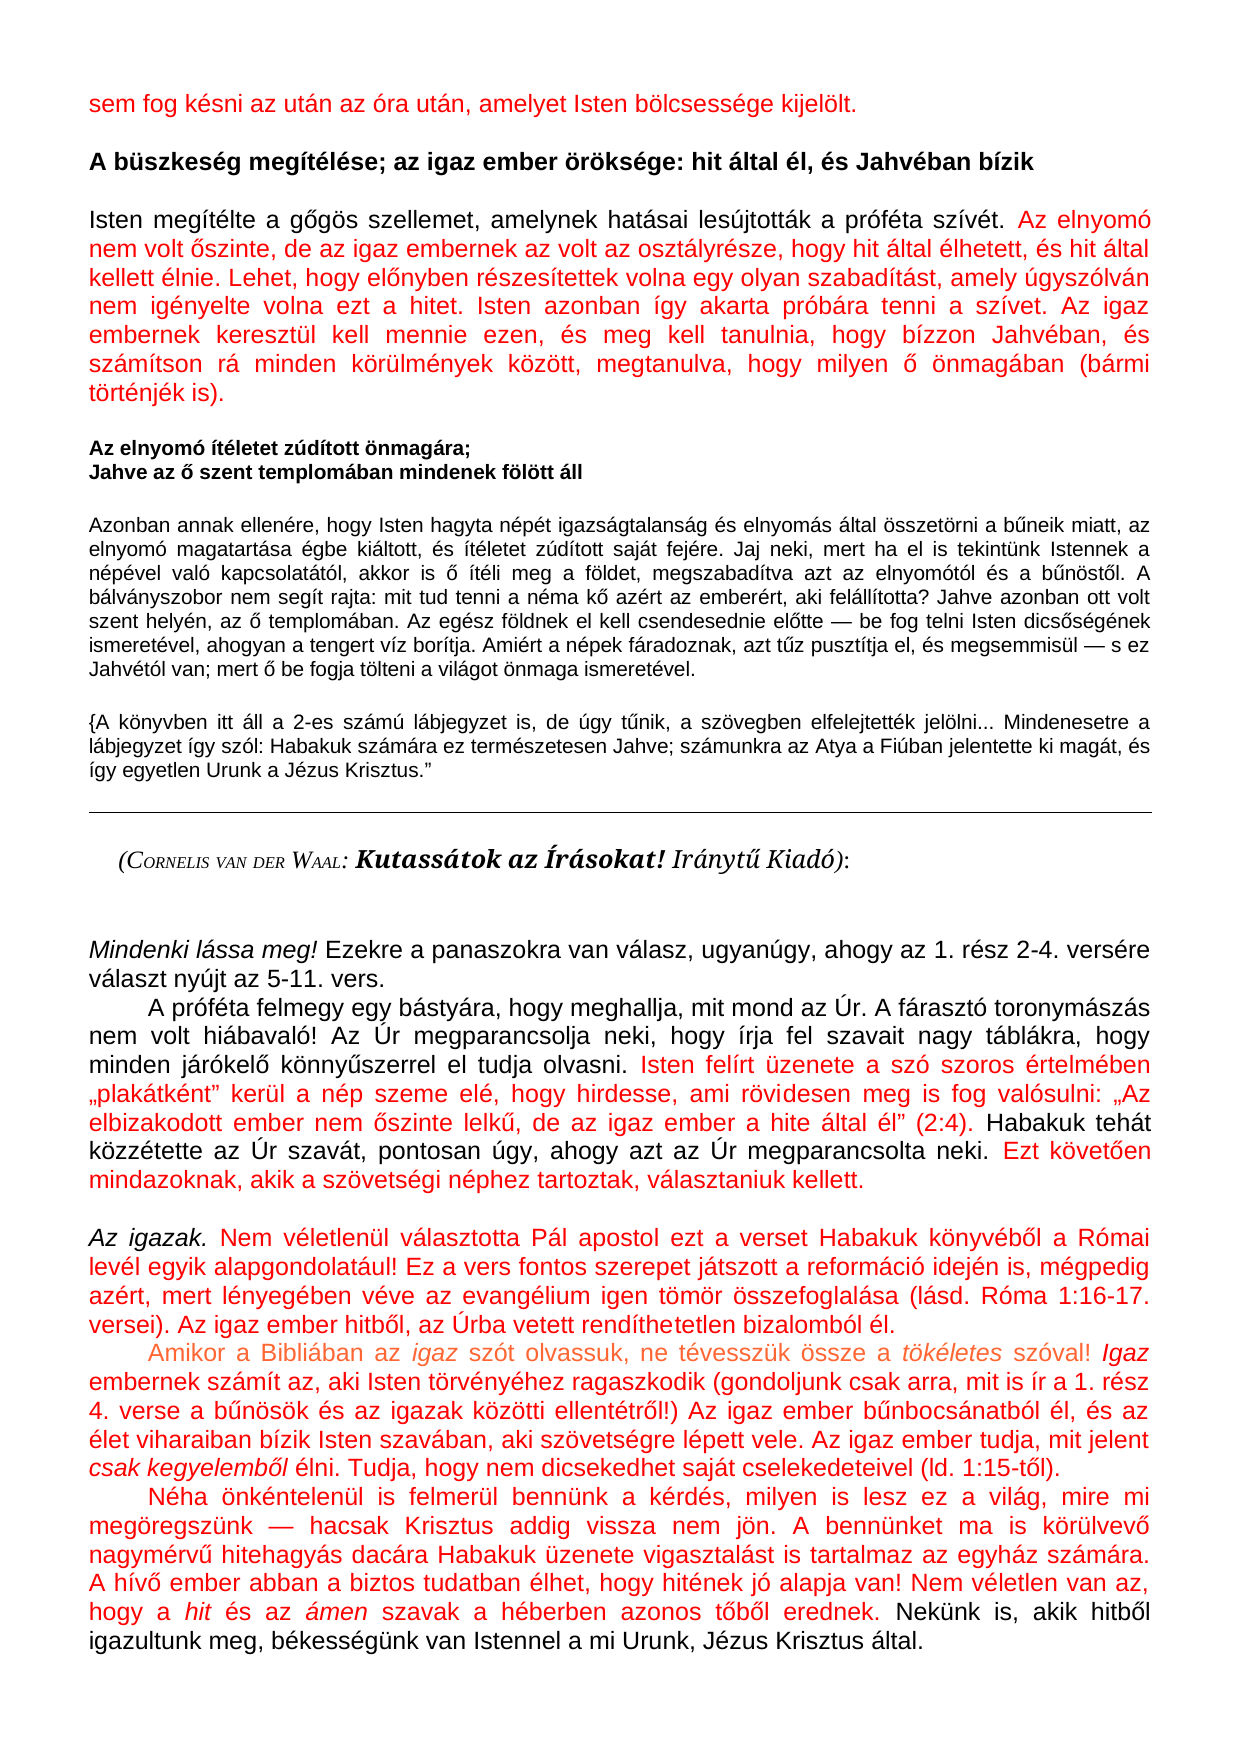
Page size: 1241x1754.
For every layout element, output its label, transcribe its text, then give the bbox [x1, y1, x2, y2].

text A büszkeség megítélése; az igaz ember öröksége: hit által él, és Jahvéban bízik [88, 147, 1152, 176]
text (Cornelis van der Waal: Kutassátok az Írásokat! Iránytű Kiadó): [88, 813, 1152, 906]
text Az elnyomó ítéletet zúdított önmagára; Jahve az ő szent templomában mindenek fölött áll [88, 436, 1152, 484]
text Néha önkéntelenül is felmerül bennünk a kérdés, milyen is lesz ez a világ, mire mi megöregszünk — hacsak Krisztus addig vissza nem jön. A bennünket ma is körülvevő nagymérvű hitehagyás dacára Habakuk üzenete vigasztalást is tartalmaz az egyház számára. A hívő ember abban a biztos tudatban élhet, hogy hitének jó alapja van! Nem véletlen van az, hogy a hit és az ámen szavak a héberben azonos tőből erednek. Nekünk is, akik hitből igazultunk meg, békességünk van Istennel a mi Urunk, Jézus Krisztus által. [88, 1482, 1152, 1654]
text Amikor a Bibliában az igaz szót olvassuk, ne tévesszük össze a tökéletes szóval! Igaz embernek számít az, aki Isten törvényéhez ragaszkodik (gondoljunk csak arra, mit is ír a 1. rész 4. verse a bűnösök és az igazak közötti ellentétről!) Az igaz ember bűnbocsánatból él, és az élet viharaiban bízik Isten szavában, aki szövetségre lépett vele. Az igaz ember tudja, mit jelent csak kegyelemből élni. Tudja, hogy nem dicsekedhet saját cselekedeteivel (ld. 1:15-től). [88, 1338, 1152, 1482]
text Az igazak. Nem véletlenül választotta Pál apostol ezt a verset Habakuk könyvéből a Római levél egyik alapgondolatául! Ez a vers fontos szerepet játszott a reformáció idején is, mégpedig azért, mert lényegében véve az evangélium igen tömör összefoglalása (lásd. Róma 1:16-17. versei). Az igaz ember hitből, az Úrba vetett rendíthe­tetlen bizalomból él. [88, 1223, 1152, 1338]
text Mindenki lássa meg! Ezekre a panaszokra van válasz, ugyanúgy, ahogy az 1. rész 2-4. versére választ nyújt az 5-11. vers. [88, 935, 1152, 993]
text Isten megítélte a gőgös szellemet, amelynek hatásai lesújtották a próféta szívét. Az elnyomó nem volt őszinte, de az igaz embernek az volt az osztályrésze, hogy hit által élhetett, és hit által kellett élnie. Lehet, hogy előnyben részesítettek volna egy olyan szabadítást, amely úgyszólván nem igényelte volna ezt a hitet. Isten azonban így akarta próbára tenni a szívet. Az igaz embernek keresztül kell mennie ezen, és meg kell tanulnia, hogy bízzon Jahvéban, és számítson rá minden körülmények között, megtanulva, hogy milyen ő önmagában (bármi történjék is). [88, 205, 1152, 406]
text {A könyvben itt áll a 2-es számú lábjegyzet is, de úgy tűnik, a szövegben elfelejtették jelölni... Mindenesetre a lábjegyzet így szól: Habakuk számára ez természetesen Jahve; számunkra az Atya a Fiúban jelentette ki magát, és így egyetlen Urunk a Jézus Krisztus.” [88, 710, 1152, 782]
text sem fog késni az után az óra után, amelyet Isten bölcsessége kijelölt. [88, 88, 1152, 117]
text A próféta felmegy egy bástyára, hogy meghallja, mit mond az Úr. A fárasztó toronymászás nem volt hiábavaló! Az Úr megparancsolja neki, hogy írja fel szavait nagy táblákra, hogy minden járókelő könnyűszerrel el tudja olvasni. Isten felírt üzenete a szó szoros értelmében „plakátként” kerül a nép szeme elé, hogy hirdesse, ami rövi­desen meg is fog valósulni: „Az elbizakodott ember nem őszinte lelkű, de az igaz ember a hite által él” (2:4). Habakuk tehát közzétette az Úr szavát, pontosan úgy, ahogy azt az Úr megparancsolta neki. Ezt követően mindazoknak, akik a szövetségi néphez tartoztak, választaniuk kellett. [88, 993, 1152, 1194]
text Azonban annak ellenére, hogy Isten hagyta népét igazságtalanság és elnyomás által összetörni a bűneik miatt, az elnyomó magatartása égbe kiáltott, és ítéletet zúdított saját fejére. Jaj neki, mert ha el is tekintünk Istennek a népével való kapcsolatától, akkor is ő ítéli meg a földet, megszabadítva azt az elnyomótól és a bűnöstől. A bálványszobor nem segít rajta: mit tud tenni a néma kő azért az emberért, aki felállította? Jahve azonban ott volt szent helyén, az ő templomában. Az egész földnek el kell csendesednie előtte — be fog telni Isten dicsőségének ismeretével, ahogyan a tengert víz borítja. Amiért a népek fáradoznak, azt tűz pusztítja el, és megsemmisül — s ez Jahvétól van; mert ő be fogja tölteni a világot önmaga ismeretével. [88, 513, 1152, 681]
